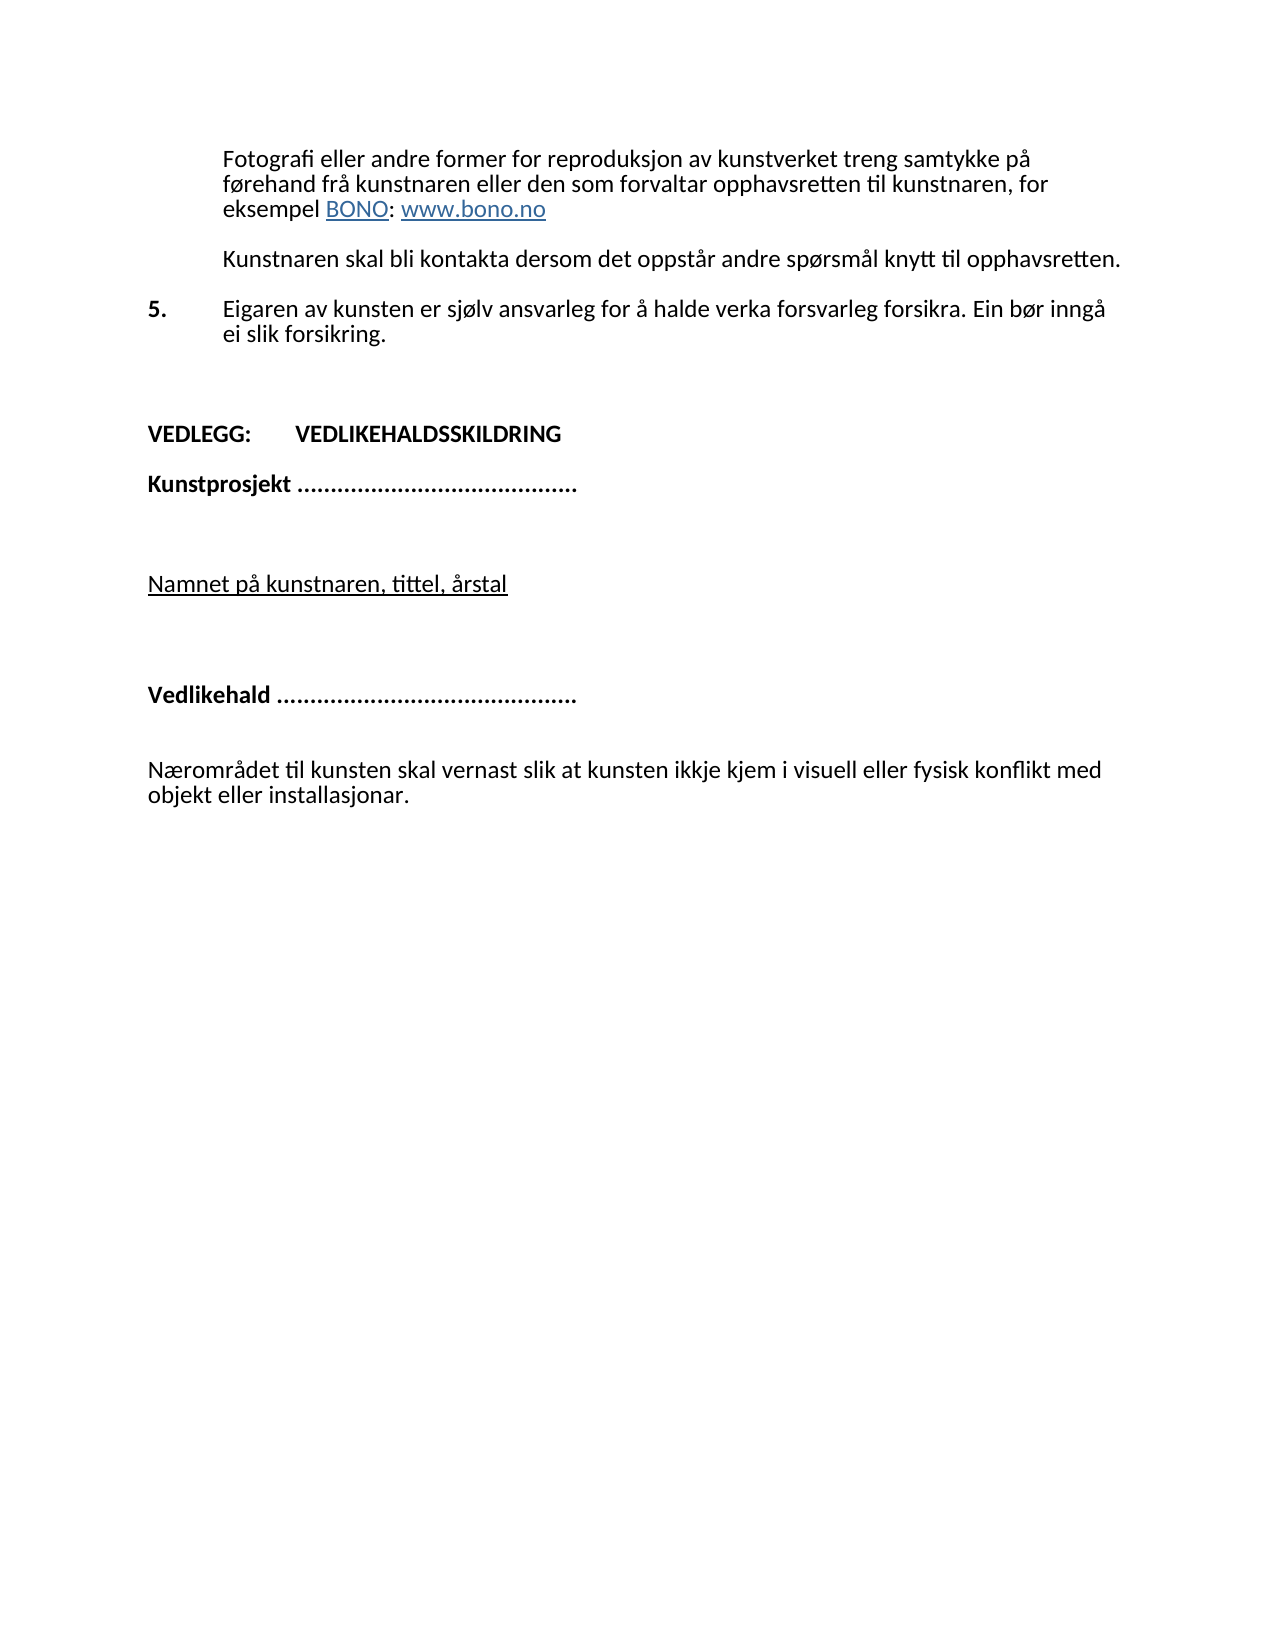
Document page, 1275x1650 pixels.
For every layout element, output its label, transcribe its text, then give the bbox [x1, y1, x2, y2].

text Vedlikehald ............................................. [148, 684, 1127, 709]
text Kunstprosjekt .......................................... [148, 473, 1127, 498]
text VEDLEGG: VEDLIKEHALDSSKILDRING [148, 423, 1127, 448]
text Kunstnaren skal bli kontakta dersom det oppstår andre spørsmål knytt til opphavsretten. [223, 248, 1127, 273]
text Namnet på kunstnaren, tittel, årstal [148, 573, 1127, 598]
text Fotografi eller andre former for reproduksjon av kunstverket treng samtykke på førehand frå kunstnaren eller den som forvaltar opphavsretten til kunstnaren, for eksempel BONO: www.bono.no [148, 148, 1127, 223]
text 5. Eigaren av kunsten er sjølv ansvarleg for å halde verka forsvarleg forsikra. Ein bør inngå ei slik forsikring. [148, 298, 1127, 348]
text Nærområdet til kunsten skal vernast slik at kunsten ikkje kjem i visuell eller fysisk konflikt med objekt eller installasjonar. [148, 759, 1127, 809]
